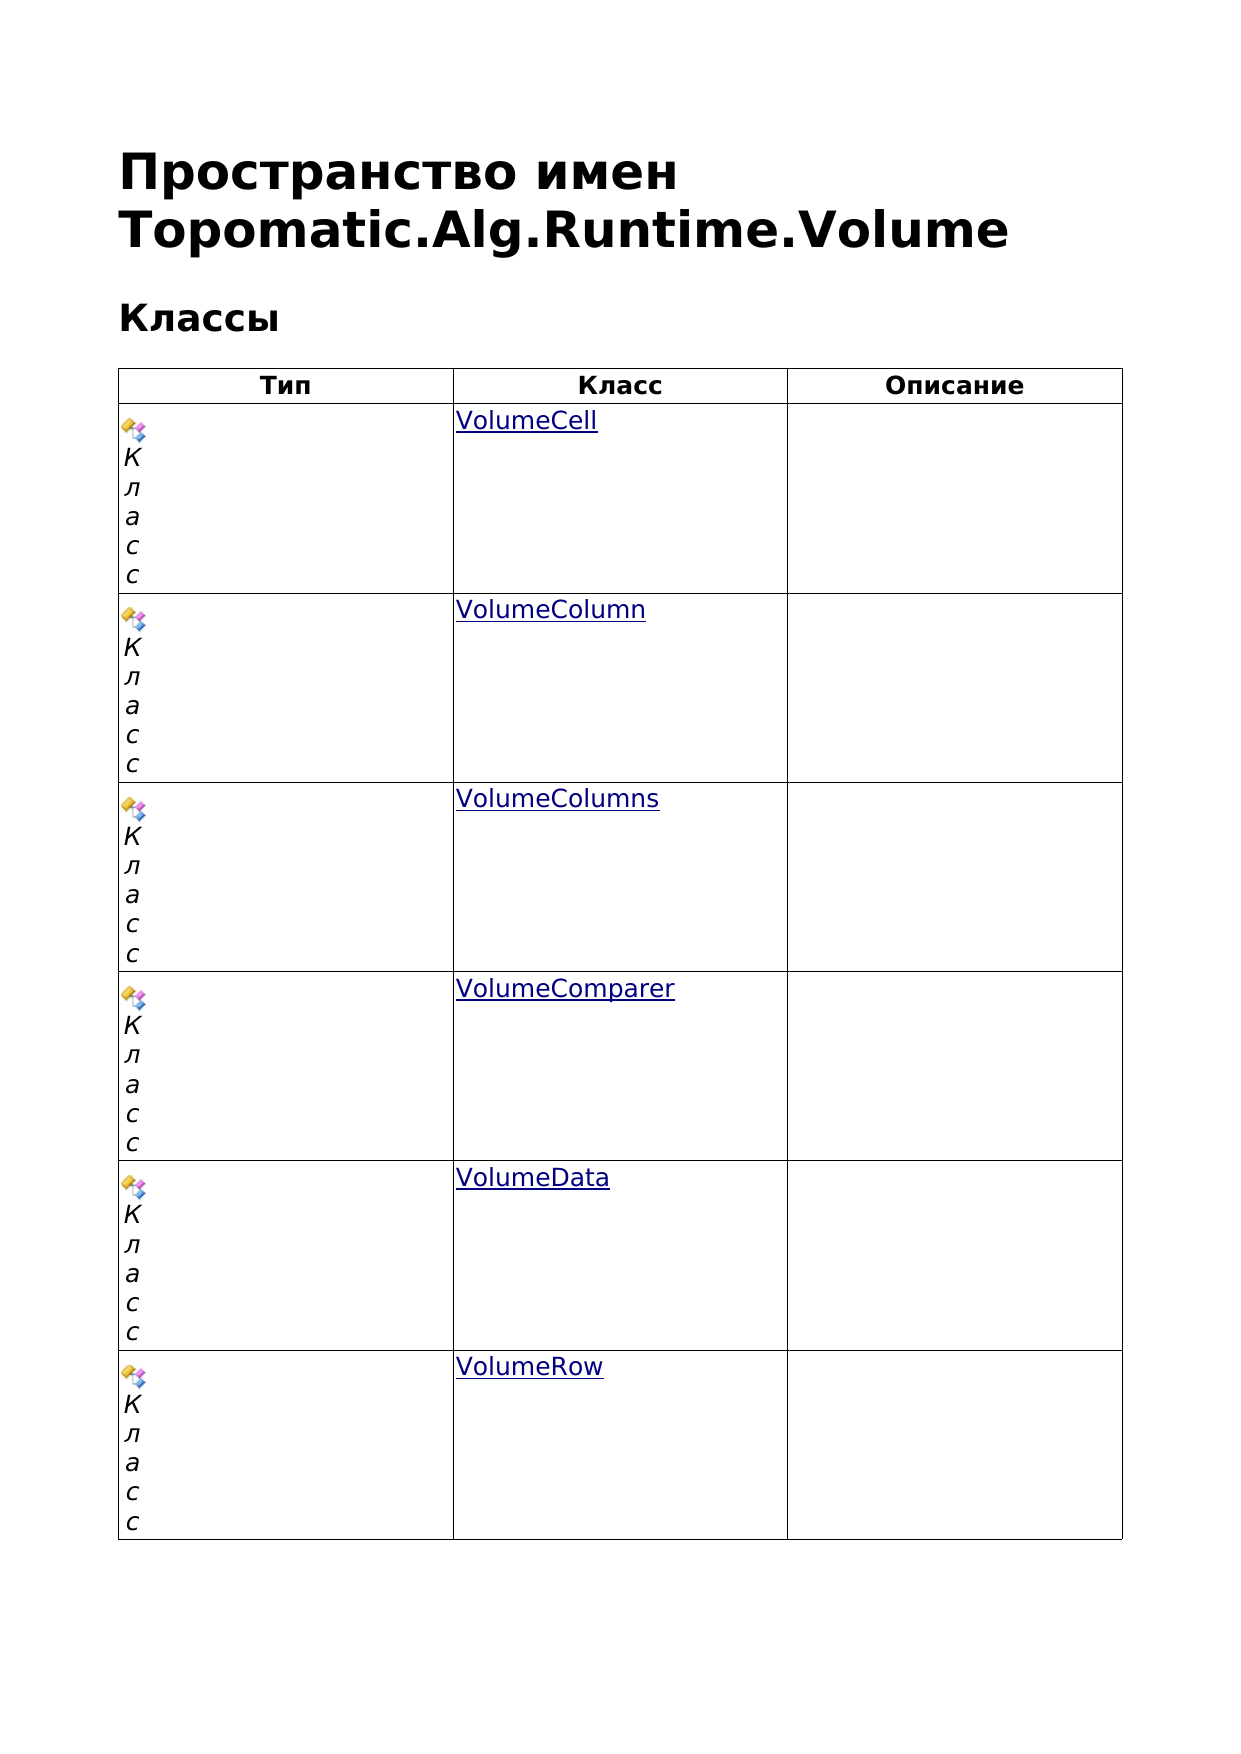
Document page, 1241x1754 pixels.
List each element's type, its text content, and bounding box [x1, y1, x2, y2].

picture [121, 1175, 147, 1201]
picture [121, 1365, 147, 1390]
table_cell VolumeCell [454, 404, 787, 592]
picture [121, 986, 147, 1012]
subtitle Пространство имен Topomatic.Alg.Runtime.Volume [118, 143, 1122, 259]
table_header Тип [119, 369, 453, 403]
table_cell [788, 1161, 1122, 1349]
table_cell [119, 972, 453, 1160]
table_cell [788, 972, 1122, 1160]
table_header Описание [788, 369, 1122, 403]
table_header Класс [454, 369, 787, 403]
table_cell [119, 1351, 453, 1539]
picture [121, 418, 147, 444]
table_cell [788, 594, 1122, 782]
table_cell [788, 404, 1122, 592]
picture [121, 797, 147, 823]
table_cell [119, 404, 453, 592]
table_cell VolumeColumns [454, 783, 787, 971]
subtitle Классы [118, 297, 1122, 341]
table_cell [119, 783, 453, 971]
table_cell VolumeComparer [454, 972, 787, 1160]
table_cell VolumeColumn [454, 594, 787, 782]
table_cell [788, 1351, 1122, 1539]
table_cell [788, 783, 1122, 971]
table_cell VolumeData [454, 1161, 787, 1349]
table_cell [119, 1161, 453, 1349]
table_cell VolumeRow [454, 1351, 787, 1539]
picture [121, 607, 147, 633]
table_cell [119, 594, 453, 782]
